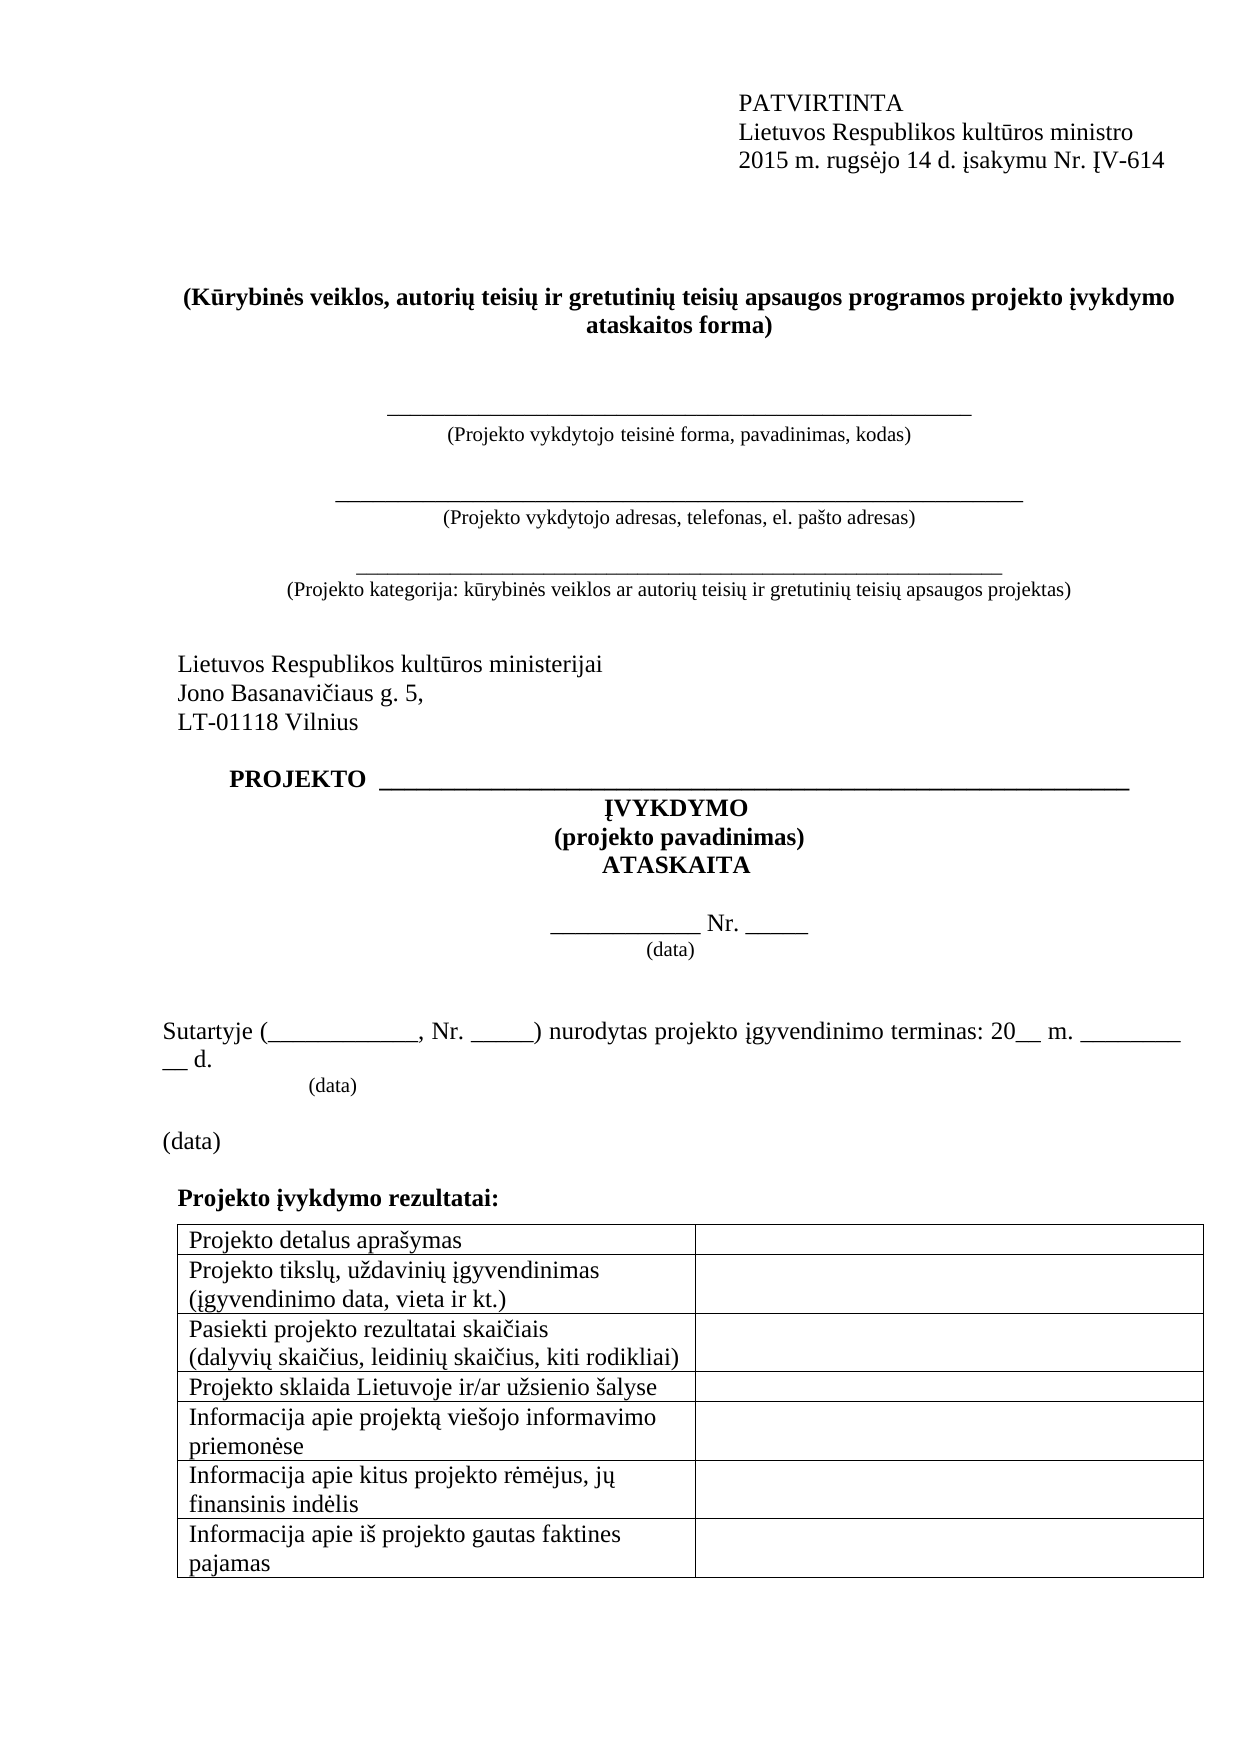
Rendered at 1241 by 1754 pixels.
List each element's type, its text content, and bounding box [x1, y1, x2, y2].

text ____________ Nr. _____ [177, 908, 1181, 937]
text ___________________________________________________ [177, 392, 1181, 418]
text Jono Basanavičiaus g. 5, [177, 678, 1181, 707]
text PATVIRTINTA [709, 88, 1181, 117]
text Lietuvos Respublikos kultūros ministerijai [177, 649, 1181, 678]
text (data) [177, 937, 1181, 961]
table_header [696, 1225, 1203, 1254]
text LT-01118 Vilnius [177, 707, 1181, 735]
text Lietuvos Respublikos kultūros ministro [709, 117, 1181, 145]
text (Projekto kategorija: kūrybinės veiklos ar autorių teisių ir gretutinių teisių apsaugos projektas) [177, 577, 1181, 601]
table_cell [696, 1255, 1203, 1313]
table_cell [696, 1402, 1203, 1459]
text Projekto įvykdymo rezultatai: [177, 1183, 1181, 1212]
table_cell Informacija apie kitus projekto rėmėjus, jų finansinis indėlis [178, 1461, 695, 1518]
table_cell [696, 1519, 1203, 1577]
text ______________________________________________________________ [177, 553, 1181, 577]
table_header Projekto detalus aprašymas [178, 1225, 695, 1254]
text ATASKAITA [177, 850, 1181, 879]
table_cell Projekto tikslų, uždavinių įgyvendinimas (įgyvendinimo data, vieta ir kt.) [178, 1255, 695, 1313]
table_cell Pasiekti projekto rezultatai skaičiais (dalyvių skaičius, leidinių skaičius, kiti rodikliai) [178, 1314, 695, 1371]
text (Projekto vykdytojo teisinė forma, pavadinimas, kodas) [177, 418, 1181, 447]
text (Projekto vykdytojo adresas, telefonas, el. pašto adresas) [177, 505, 1181, 529]
text Sutartyje (____________, Nr. _____) nurodytas projekto įgyvendinimo terminas: 20__ m. ________ __ d. [162, 1016, 1181, 1073]
table_cell [696, 1461, 1203, 1518]
table_cell Projekto sklaida Lietuvoje ir/ar užsienio šalyse [178, 1372, 695, 1401]
text (Kūrybinės veiklos, autorių teisių ir gretutinių teisių apsaugos programos projekto įvykdymo ataskaitos forma) [177, 282, 1181, 339]
text (projekto pavadinimas) [177, 822, 1181, 850]
text PROJEKTO ____________________________________________________________ ĮVYKDYMO [177, 764, 1181, 822]
text (data) (data) [162, 1073, 1181, 1155]
table_cell [696, 1372, 1203, 1401]
table_cell [696, 1314, 1203, 1371]
text 2015 m. rugsėjo 14 d. įsakymu Nr. ĮV-614 [709, 145, 1181, 174]
table_cell Informacija apie projektą viešojo informavimo priemonėse [178, 1402, 695, 1459]
table_cell Informacija apie iš projekto gautas faktines pajamas [178, 1519, 695, 1577]
text _______________________________________________________ [177, 476, 1181, 505]
